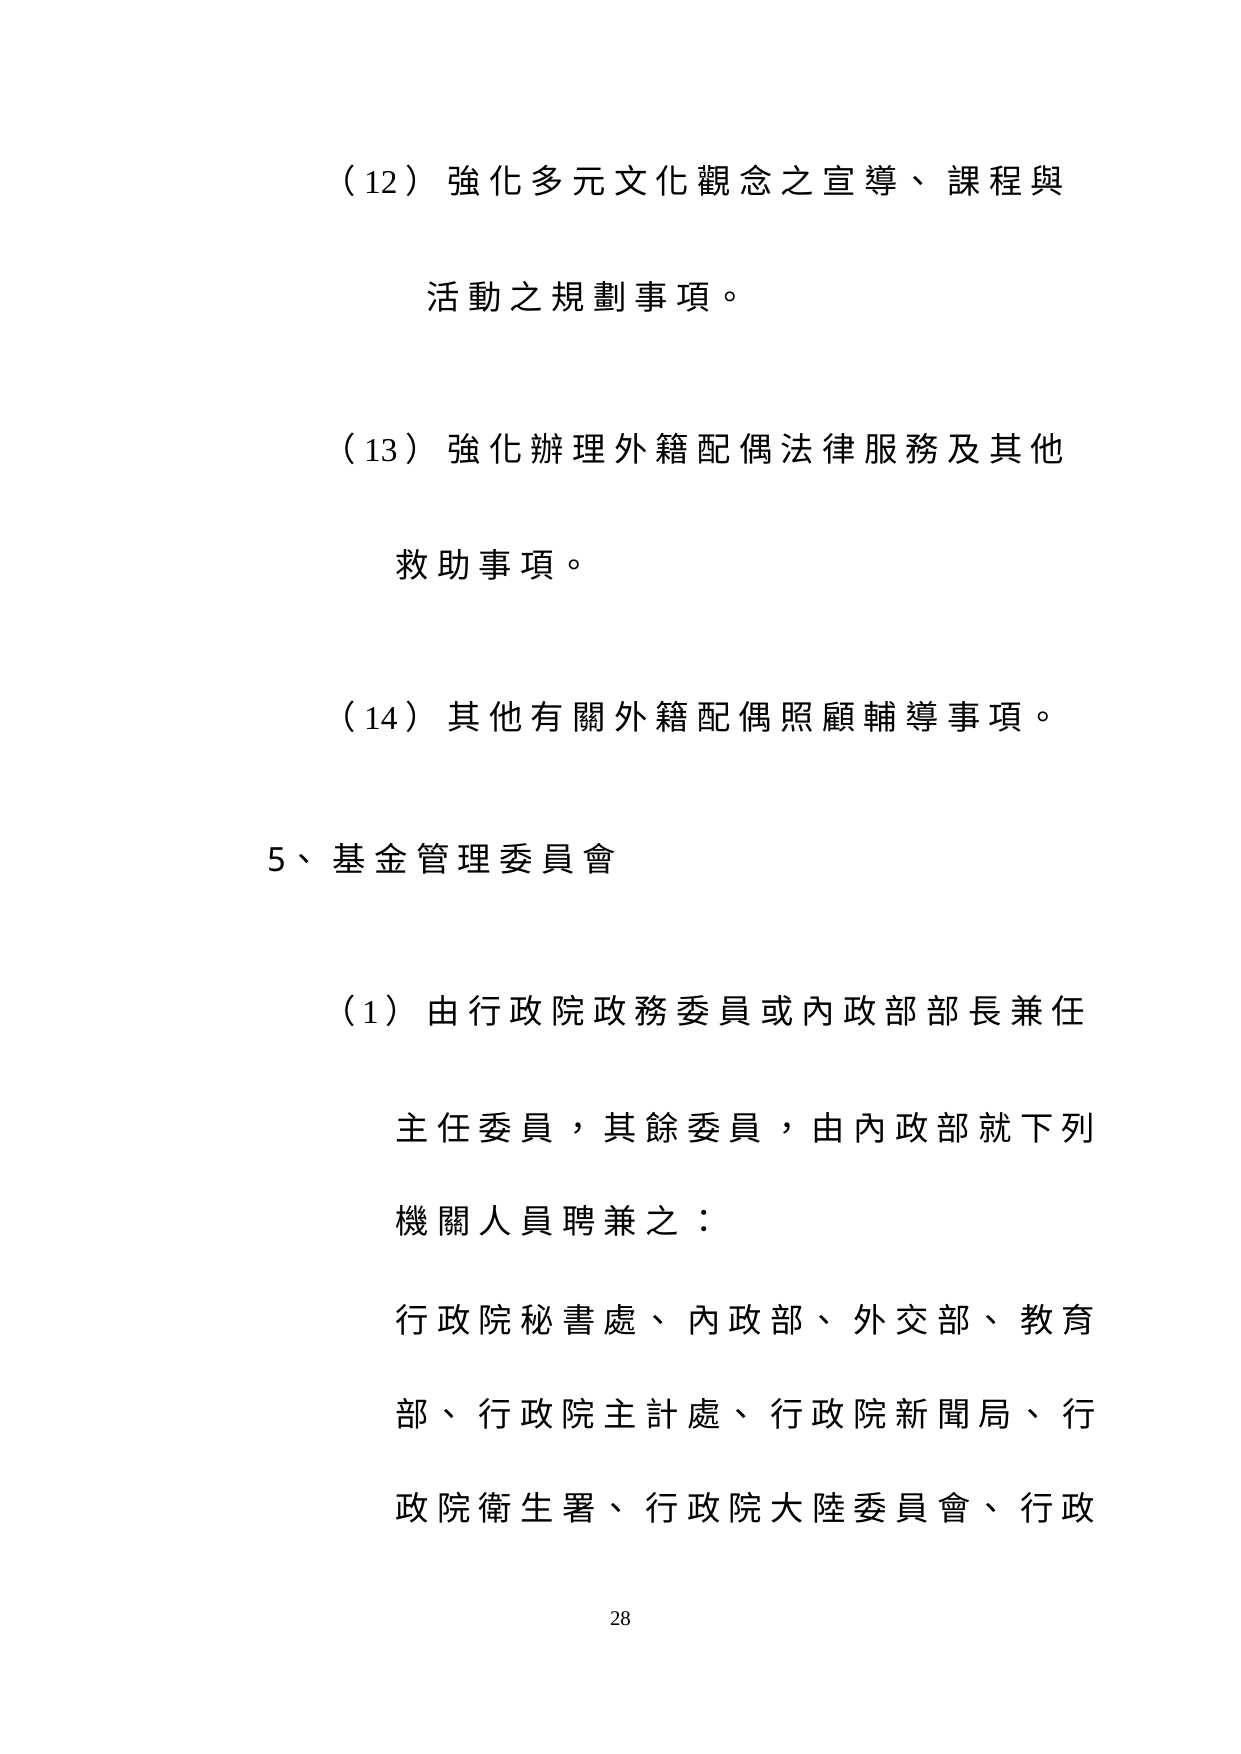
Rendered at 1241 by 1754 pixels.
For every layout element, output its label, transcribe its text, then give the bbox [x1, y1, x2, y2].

text 5、基金管理委員會 [266, 816, 1099, 878]
text （1）由行政院政務委員或內政部部長兼任主任委員，其餘委員，由內政部就下列機關人員聘兼之： [316, 927, 1099, 1240]
text （13）強化辦理外籍配偶法律服務及其他救助事項。 [316, 365, 1099, 584]
text （12）強化多元文化觀念之宣導、課程與活動之規劃事項。 [316, 97, 1099, 316]
text 行政院秘書處、內政部、外交部、教育部、行政院主計處、行政院新聞局、行政院衛生署、行政院大陸委員會、行政 [391, 1277, 1099, 1527]
text （14）其他有關外籍配偶照顧輔導事項。 [316, 633, 1099, 758]
